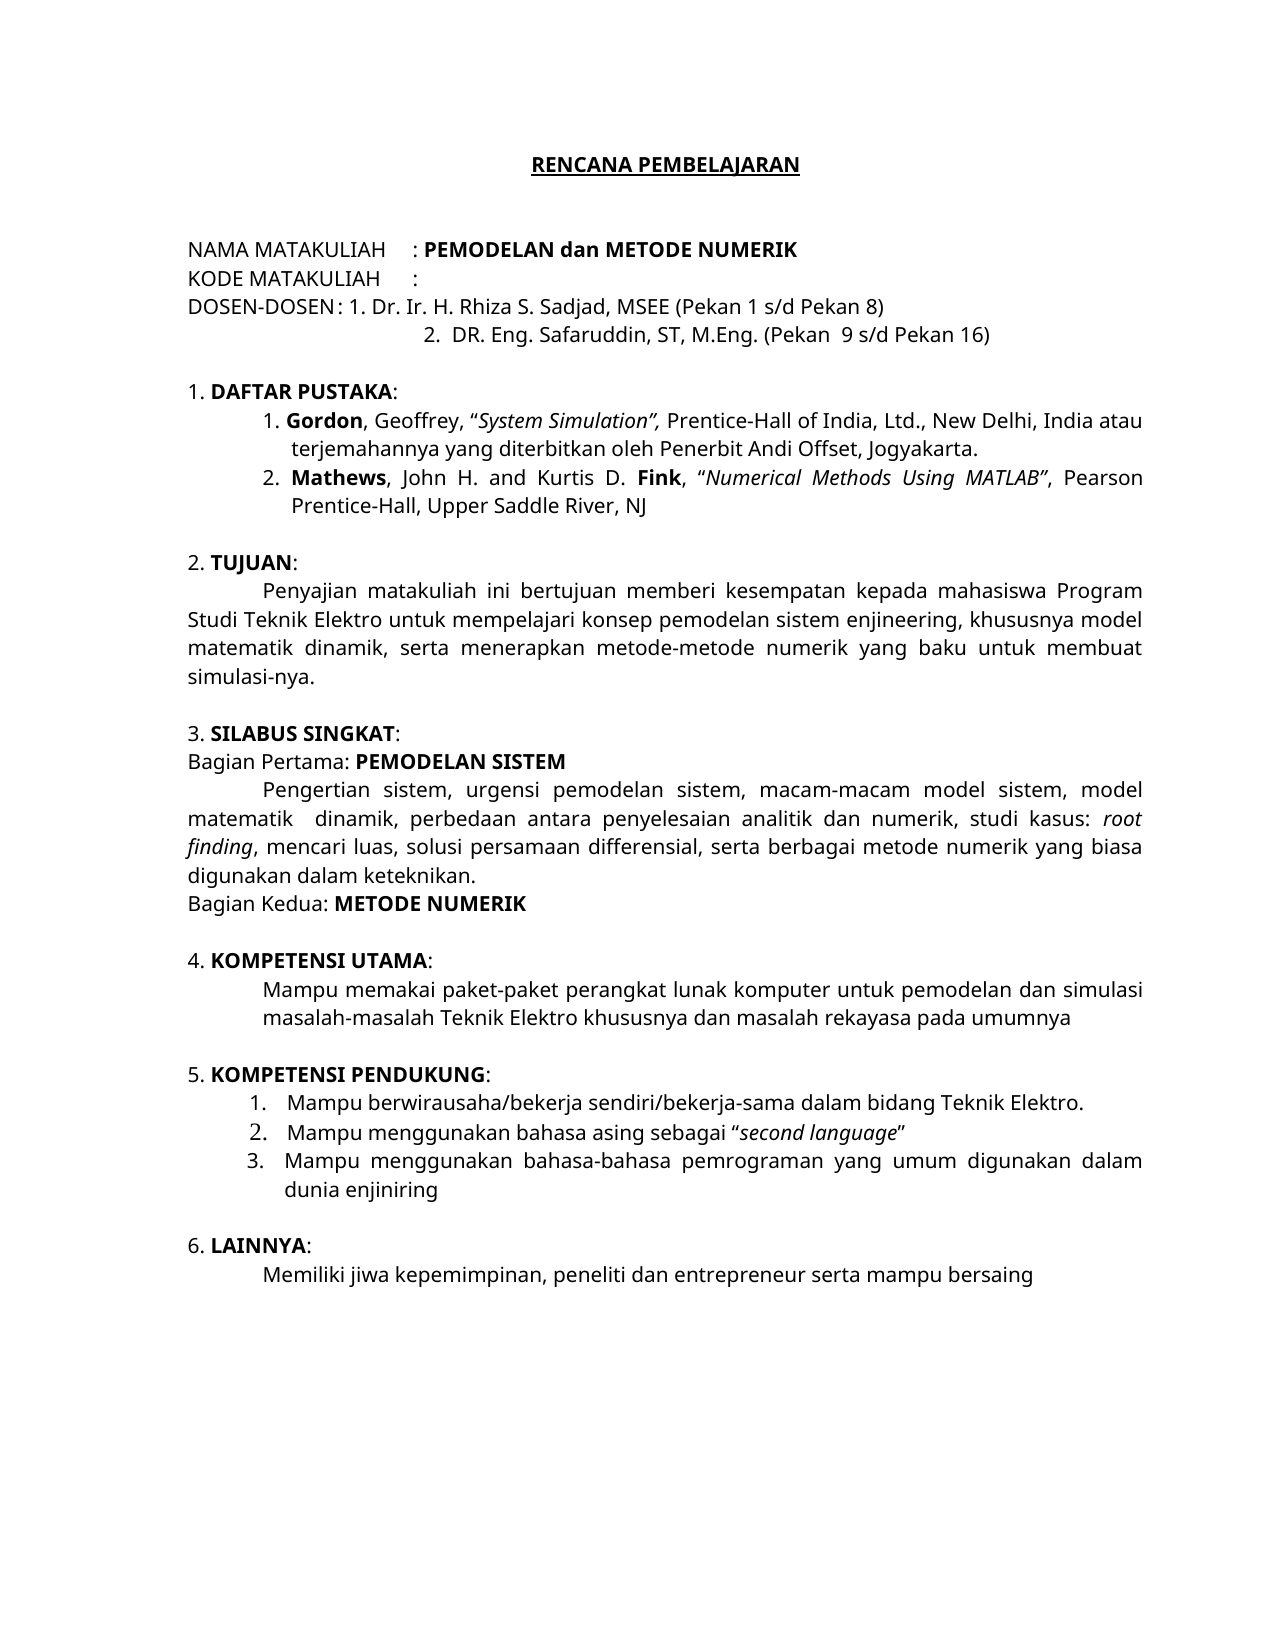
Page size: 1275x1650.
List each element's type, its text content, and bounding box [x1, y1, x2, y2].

text KODE MATAKULIAH : [187, 264, 1144, 292]
text RENCANA PEMBELAJARAN [187, 150, 1144, 178]
text Memiliki jiwa kepemimpinan, peneliti dan entrepreneur serta mampu bersaing [187, 1260, 1144, 1288]
text 1. DAFTAR PUSTAKA: [187, 377, 1144, 406]
list Mampu berwirausaha/bekerja sendiri/bekerja-sama dalam bidang Teknik Elektro. [249, 1088, 1144, 1117]
text Pengertian sistem, urgensi pemodelan sistem, macam-macam model sistem, model matematik dinamik, perbedaan antara penyelesaian analitik dan numerik, studi kasus: root finding, mencari luas, solusi persamaan differensial, serta berbagai metode numerik yang biasa digunakan dalam keteknikan. [187, 776, 1144, 889]
text 6. LAINNYA: [187, 1232, 1144, 1260]
list Mampu menggunakan bahasa-bahasa pemrograman yang umum digunakan dalam dunia enjiniring [247, 1146, 1144, 1203]
text Bagian Kedua: METODE NUMERIK [187, 889, 1144, 918]
text NAMA MATAKULIAH : PEMODELAN dan METODE NUMERIK [187, 235, 1144, 264]
text Bagian Pertama: PEMODELAN SISTEM [187, 747, 1144, 776]
text Mampu memakai paket-paket perangkat lunak komputer untuk pemodelan dan simulasi masalah-masalah Teknik Elektro khususnya dan masalah rekayasa pada umumnya [262, 975, 1144, 1032]
text 1. Gordon, Geoffrey, “System Simulation”, Prentice-Hall of India, Ltd., New Delhi, India atau terjemahannya yang diterbitkan oleh Penerbit Andi Offset, Jogyakarta. [262, 406, 1144, 463]
text DOSEN-DOSEN : 1. Dr. Ir. H. Rhiza S. Sadjad, MSEE (Pekan 1 s/d Pekan 8) [187, 292, 1144, 321]
text 3. SILABUS SINGKAT: [187, 719, 1144, 747]
text 2. Mathews, John H. and Kurtis D. Fink, “Numerical Methods Using MATLAB”, Pearson Prentice-Hall, Upper Saddle River, NJ [262, 463, 1144, 520]
text 4. KOMPETENSI UTAMA: [187, 946, 1144, 975]
text 2. DR. Eng. Safaruddin, ST, M.Eng. (Pekan 9 s/d Pekan 16) [187, 321, 1144, 349]
list Mampu menggunakan bahasa asing sebagai “second language” [249, 1117, 1144, 1146]
text Penyajian matakuliah ini bertujuan memberi kesempatan kepada mahasiswa Program Studi Teknik Elektro untuk mempelajari konsep pemodelan sistem enjineering, khususnya model matematik dinamik, serta menerapkan metode-metode numerik yang baku untuk membuat simulasi-nya. [187, 577, 1144, 690]
text 5. KOMPETENSI PENDUKUNG: [187, 1060, 1144, 1088]
text 2. TUJUAN: [187, 548, 1144, 577]
